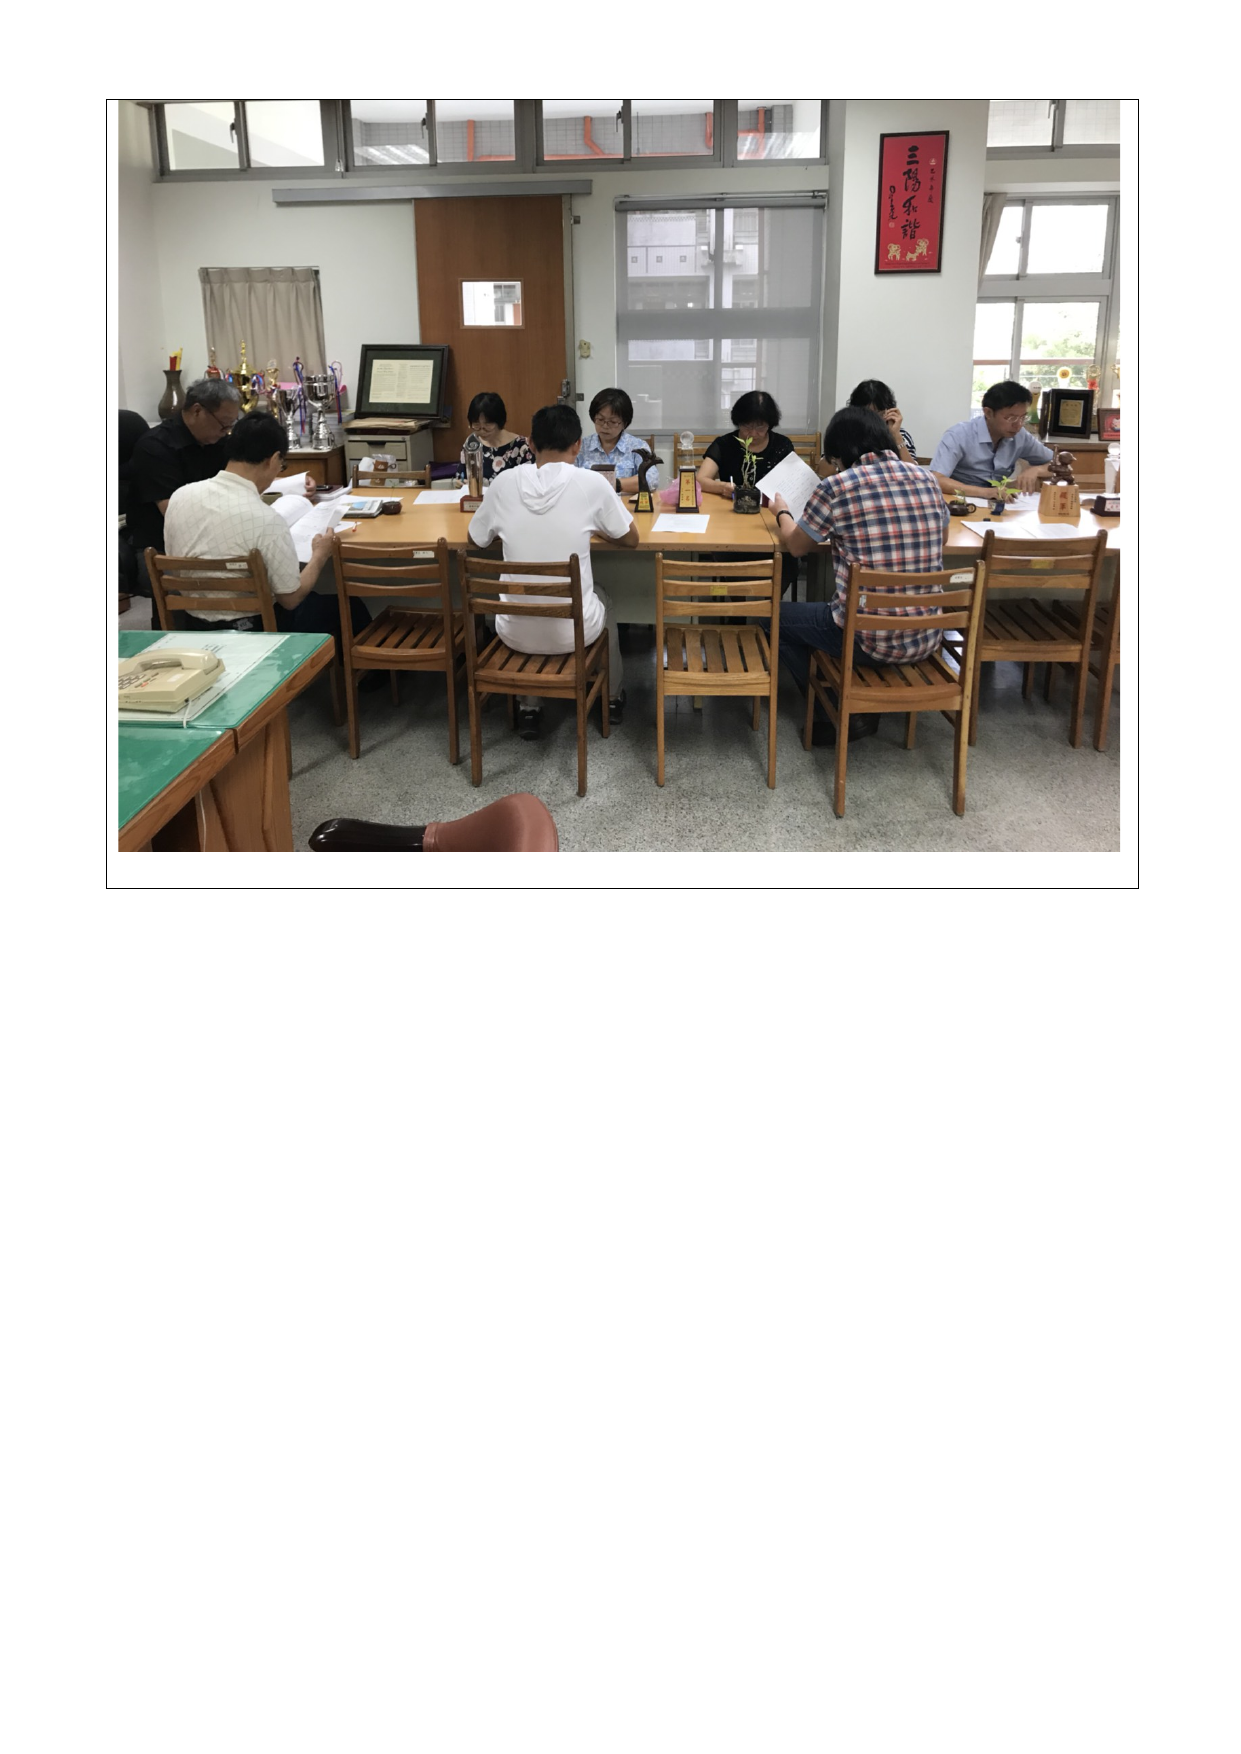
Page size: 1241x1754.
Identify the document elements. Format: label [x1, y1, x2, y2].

picture [118, 100, 1121, 852]
table_cell [107, 100, 1138, 887]
